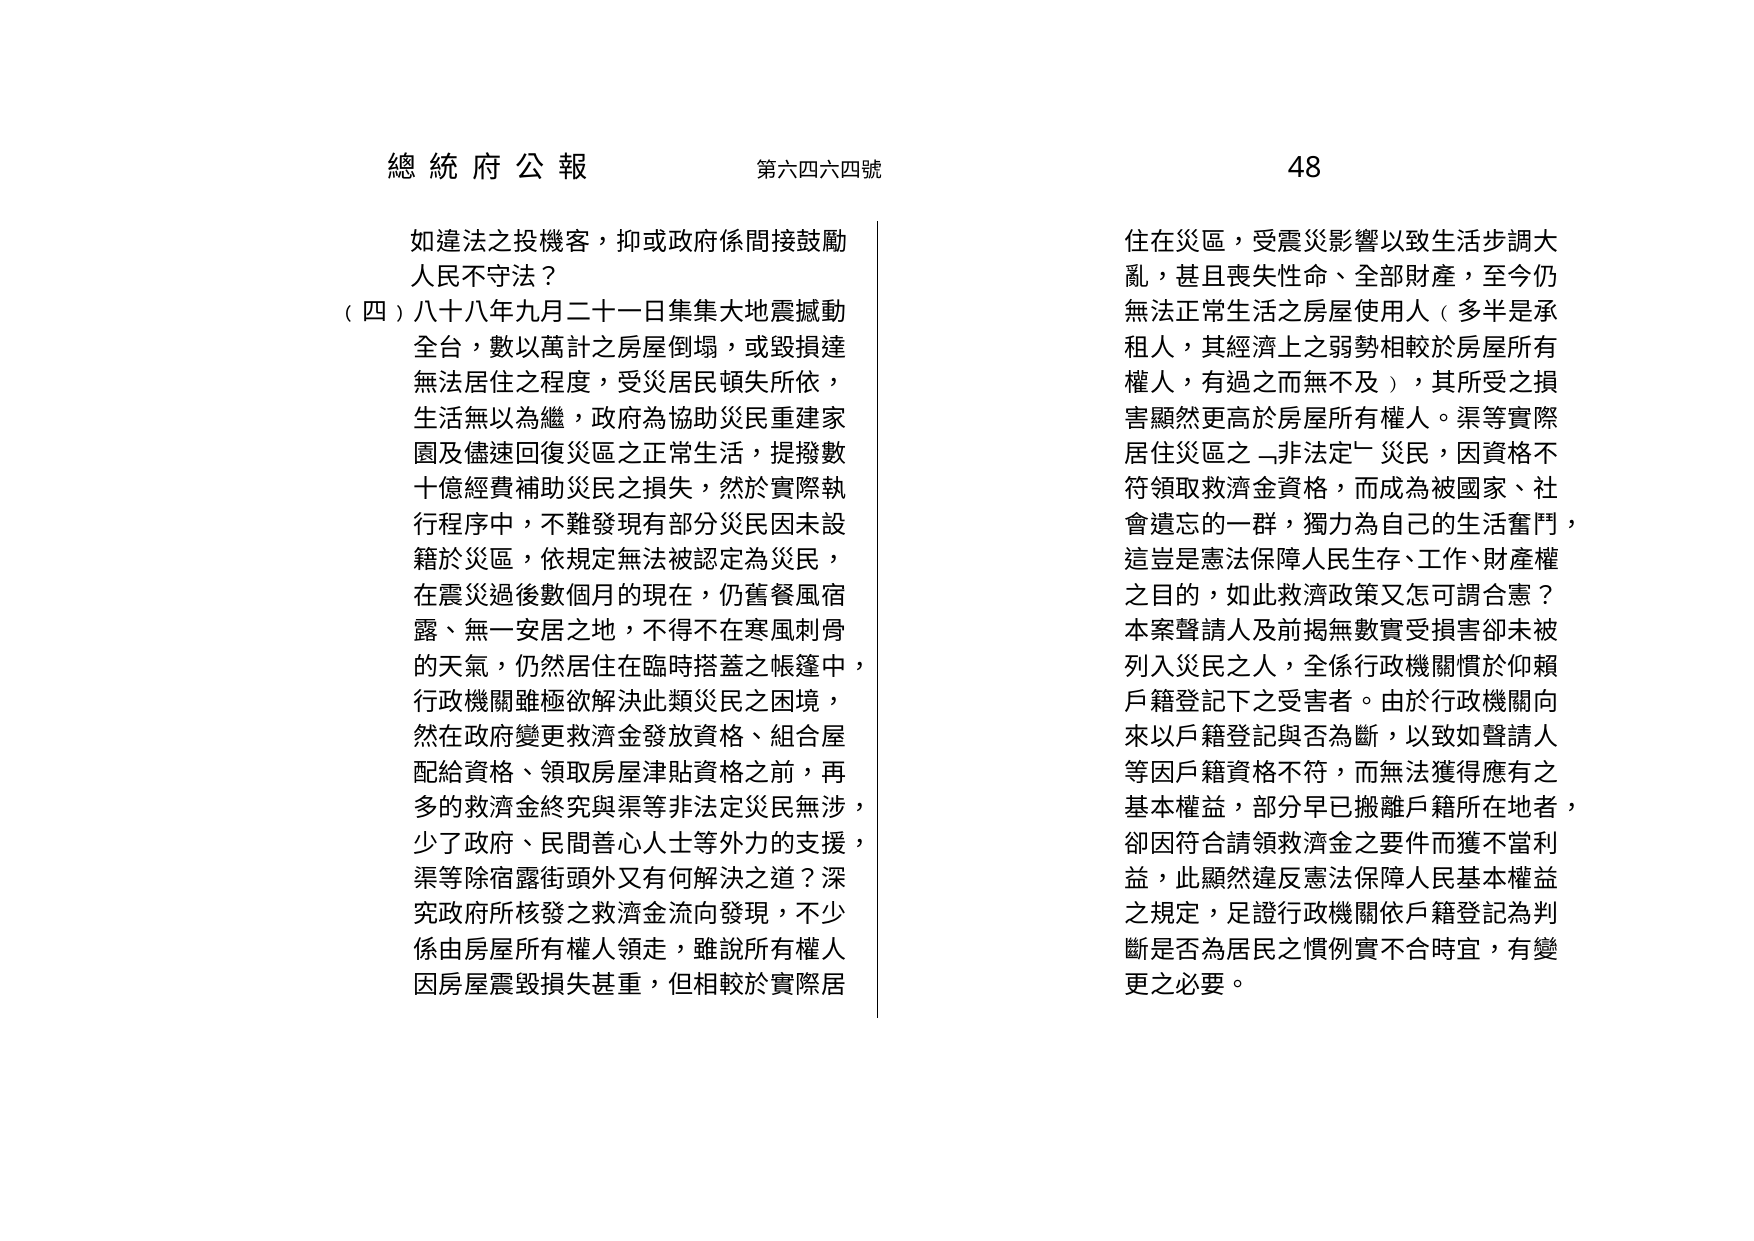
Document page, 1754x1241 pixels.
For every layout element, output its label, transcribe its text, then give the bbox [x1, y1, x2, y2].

text ﹙三﹚原判決認為避免安遷救濟金之發放過於浮濫、浪費公帑，故而明定安遷救濟金之發放標準。惟既為達補償之目的又要避免浪費國家資源，更應實際調查當地居民之居住及所受損害後給予補償，而非千篇一律、一視同仁以設籍與否論定，有多少雖設籍卻不曾居住者，或聞訊將受補償而蜂擁遷入戶籍者，乃至拆遷後復私自遷入，卻強力抗爭非受補償絕不遷出者，一一都達其目的獲得逾越損害額之補償，而平凡如聲請人配合政府政策，依規定拆屋、遷出者，反落得失業下場，乃至一家居無定所，連生存都成問題之命運，難道聽從政府規定者反不如違法之投機客，抑或政府係間接鼓勵人民不守法？ [337, 222, 847, 292]
list 八十八年九月二十一日集集大地震撼動全台，數以萬計之房屋倒塌，或毀損達無法居住之程度，受災居民頓失所依，生活無以為繼，政府為協助災民重建家園及儘速回復災區之正常生活，提撥數十億經費補助災民之損失，然於實際執行程序中，不難發現有部分災民因未設籍於災區，依規定無法被認定為災民，在震災過後數個月的現在，仍舊餐風宿露、無一安居之地，不得不在寒風刺骨的天氣，仍然居住在臨時搭蓋之帳篷中，行政機關雖極欲解決此類災民之困境，然在政府變更救濟金發放資格、組合屋配給資格、領取房屋津貼資格之前，再多的救濟金終究與渠等非法定災民無涉，少了政府、民間善心人士等外力的支援，渠等除宿露街頭外又有何解決之道？深究政府所核發之救濟金流向發現，不少係由房屋所有權人領走，雖說所有權人因房屋震毀損失甚重，但相較於實際居住在災區，受震災影響以致生活步調大亂，甚且喪失性命、全部財產，至今仍無法正常生活之房屋使用人﹙多半是承租人，其經濟上之弱勢相較於房屋所有權人，有過之而無不及﹚，其所受之損害顯然更高於房屋所有權人。渠等實際居住災區之﹁非法定﹂災民，因資格不符領取救濟金資格，而成為被國家、社會遺忘的一群，獨力為自己的生活奮鬥，這豈是憲法保障人民生存、工作、財產權之目的，如此救濟政策又怎可謂合憲？本案聲請人及前揭無數實受損害卻未被列入災民之人，全係行政機關慣於仰賴戶籍登記下之受害者。由於行政機關向來以戶籍登記與否為斷，以致如聲請人等因戶籍資格不符，而無法獲得應有之基本權益，部分早已搬離戶籍所在地者，卻因符合請領救濟金之要件而獲不當利益，此顯然違反憲法保障人民基本權益之規定，足證行政機關依戶籍登記為判斷是否為居民之慣例實不合時宜，有變更之必要。 [1048, 222, 1559, 1001]
list 八十八年九月二十一日集集大地震撼動全台，數以萬計之房屋倒塌，或毀損達無法居住之程度，受災居民頓失所依，生活無以為繼，政府為協助災民重建家園及儘速回復災區之正常生活，提撥數十億經費補助災民之損失，然於實際執行程序中，不難發現有部分災民因未設籍於災區，依規定無法被認定為災民，在震災過後數個月的現在，仍舊餐風宿露、無一安居之地，不得不在寒風刺骨的天氣，仍然居住在臨時搭蓋之帳篷中，行政機關雖極欲解決此類災民之困境，然在政府變更救濟金發放資格、組合屋配給資格、領取房屋津貼資格之前，再多的救濟金終究與渠等非法定災民無涉，少了政府、民間善心人士等外力的支援，渠等除宿露街頭外又有何解決之道？深究政府所核發之救濟金流向發現，不少係由房屋所有權人領走，雖說所有權人因房屋震毀損失甚重，但相較於實際居住在災區，受震災影響以致生活步調大亂，甚且喪失性命、全部財產，至今仍無法正常生活之房屋使用人﹙多半是承租人，其經濟上之弱勢相較於房屋所有權人，有過之而無不及﹚，其所受之損害顯然更高於房屋所有權人。渠等實際居住災區之﹁非法定﹂災民，因資格不符領取救濟金資格，而成為被國家、社會遺忘的一群，獨力為自己的生活奮鬥，這豈是憲法保障人民生存、工作、財產權之目的，如此救濟政策又怎可謂合憲？本案聲請人及前揭無數實受損害卻未被列入災民之人，全係行政機關慣於仰賴戶籍登記下之受害者。由於行政機關向來以戶籍登記與否為斷，以致如聲請人等因戶籍資格不符，而無法獲得應有之基本權益，部分早已搬離戶籍所在地者，卻因符合請領救濟金之要件而獲不當利益，此顯然違反憲法保障人民基本權益之規定，足證行政機關依戶籍登記為判斷是否為居民之慣例實不合時宜，有變更之必要。 [337, 292, 847, 1001]
